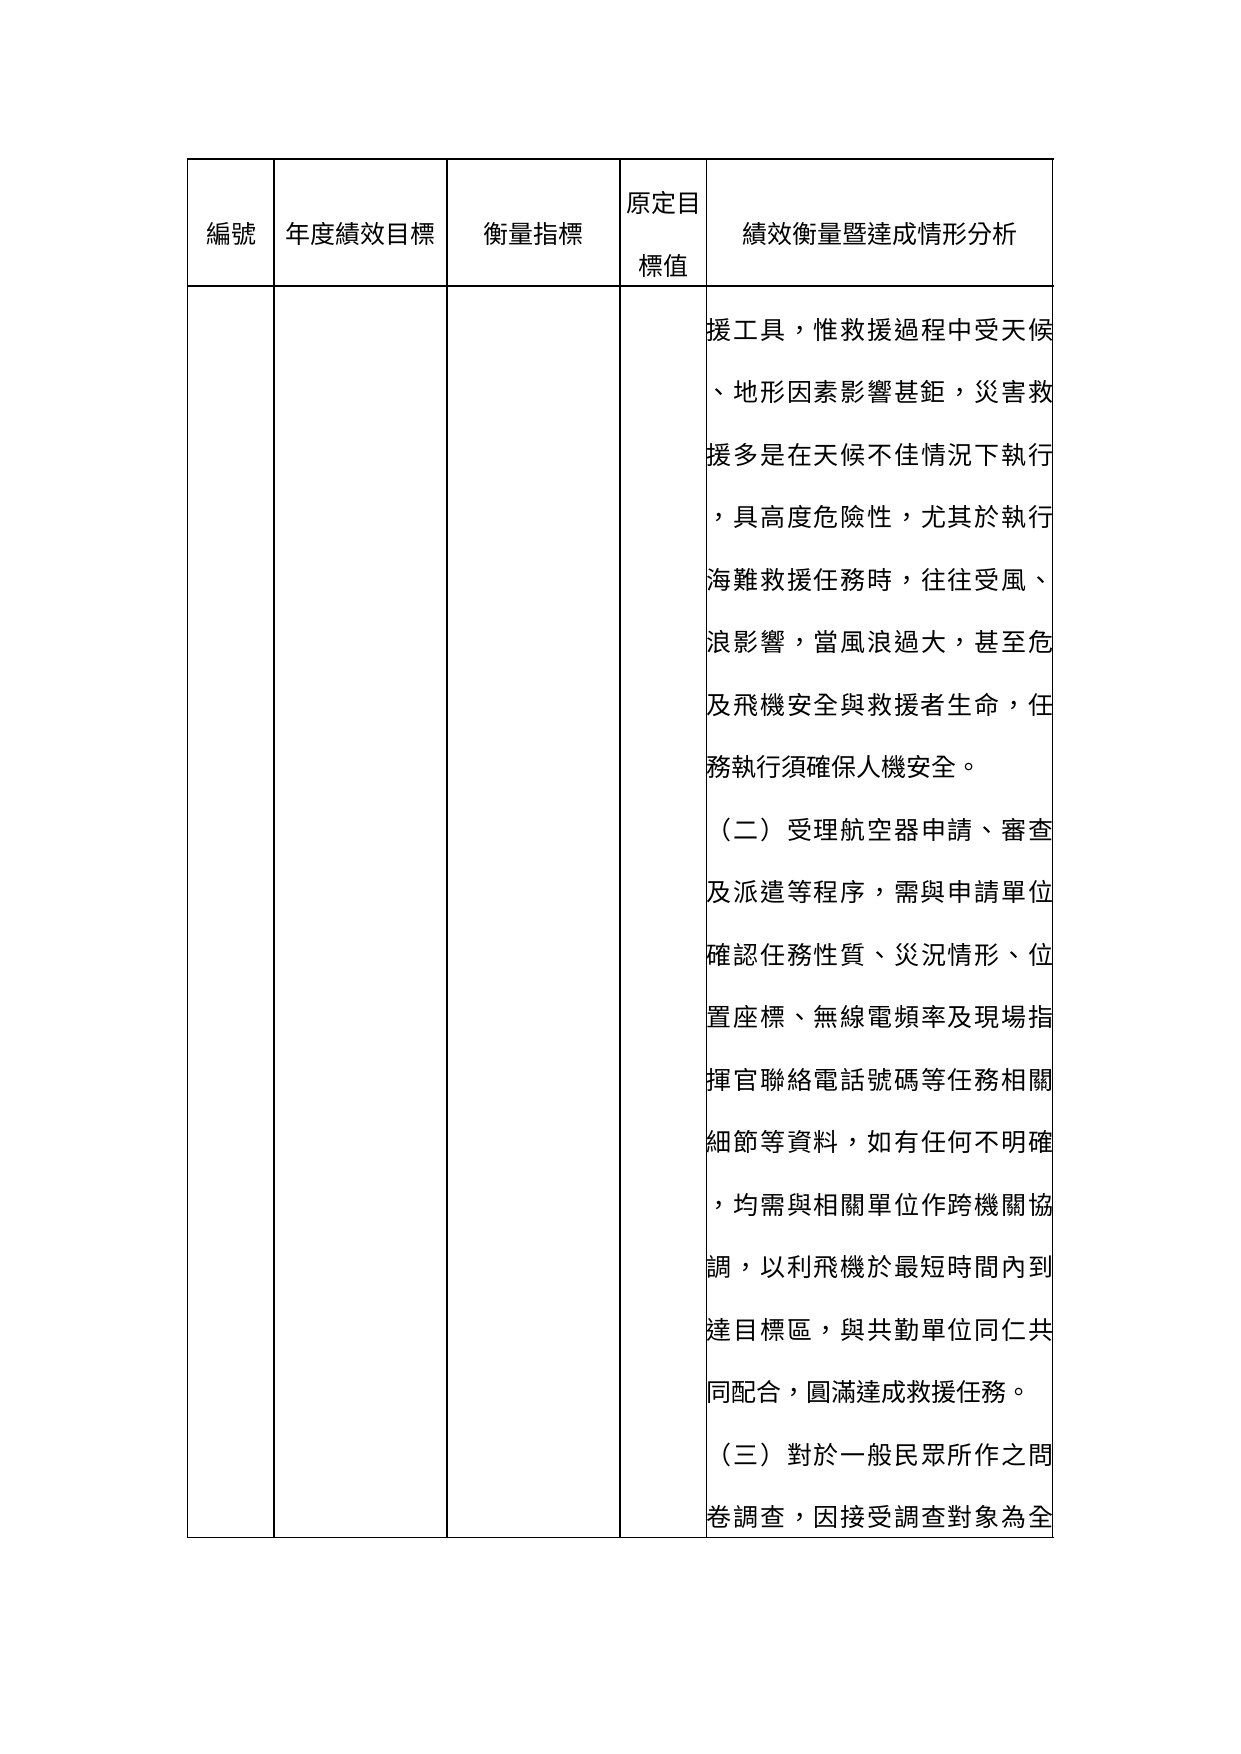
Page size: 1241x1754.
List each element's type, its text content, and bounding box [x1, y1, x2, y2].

table_cell [188, 287, 273, 1537]
table_cell [621, 287, 706, 1537]
table_header 原定目標值 [621, 160, 706, 285]
table_cell 援工具，惟救援過程中受天候、地形因素影響甚鉅，災害救援多是在天候不佳情況下執行，具高度危險性，尤其於執行海難救援任務時，往往受風、浪影響，當風浪過大，甚至危及飛機安全與救援者生命，任務執行須確保人機安全。 （二）受理航空器申請、審查及派遣等程序，需與申請單位確認任務性質、災況情形、位置座標、無線電頻率及現場指揮官聯絡電話號碼等任務相關細節等資料，如有任何不明確，均需與相關單位作跨機關協調，以利飛機於最短時間內到達目標區，與共勤單位同仁共同配合，圓滿達成救援任務。 （三）對於一般民眾所作之問卷調查，因接受調查對象為全 [707, 287, 1052, 1537]
table_header 績效衡量暨達成情形分析 [707, 160, 1052, 285]
table_cell [448, 287, 619, 1537]
table_header 年度績效目標 [275, 160, 446, 285]
table_header 編號 [188, 160, 273, 285]
table_cell [275, 287, 446, 1537]
table_header 衡量指標 [448, 160, 619, 285]
